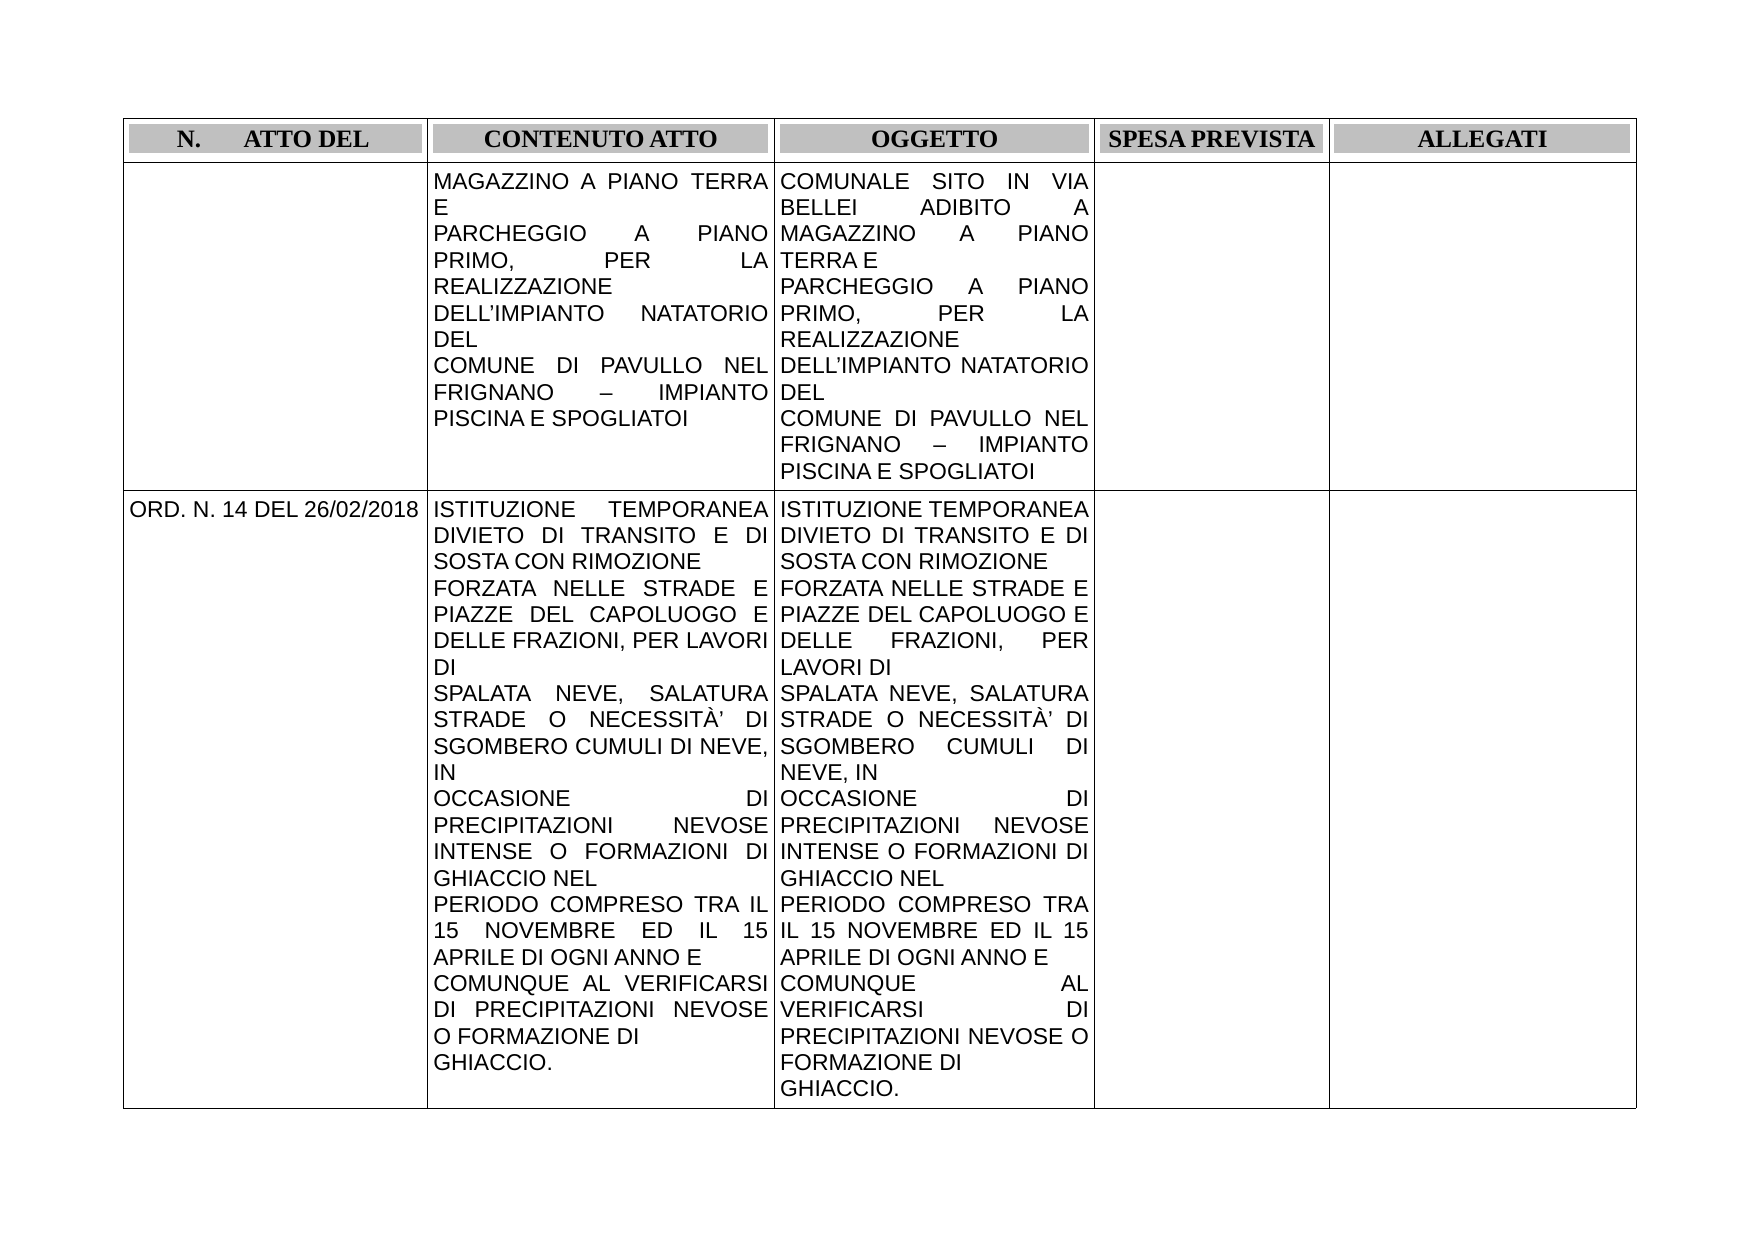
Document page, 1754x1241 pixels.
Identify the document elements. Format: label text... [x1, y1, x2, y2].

table_cell [1095, 491, 1329, 1107]
table_header OGGETTO [775, 119, 1094, 162]
table_cell Istituzione temporanea divieto di transito e di sosta con rimozione forzata nelle strade e piazze del Capoluogo e delle frazioni, per lavori di spalata neve, salatura strade o necessità’ di sgombero cumuli di neve, in occasione di precipitazioni nevose intense o formazioni di ghiaccio nel periodo compreso tra il 15 novembre ed il 15 aprile di ogni anno e comunque al verificarsi di precipitazioni nevose o formazione di ghiaccio. [775, 491, 1094, 1107]
table_cell [1095, 163, 1329, 490]
table_header CONTENUTO ATTO [428, 119, 774, 162]
table_cell [124, 163, 427, 490]
table_cell comunale sito in Via Bellei adibito a magazzino a piano terra e parcheggio a piano primo, per la realizzazione dell’impianto natatorio del Comune di Pavullo nel Frignano – impianto piscina e spogliatoi [775, 163, 1094, 490]
table_header SPESA PREVISTA [1095, 119, 1329, 162]
table_cell [1330, 163, 1636, 490]
table_cell [1330, 491, 1636, 1107]
table_cell Istituzione temporanea divieto di transito e di sosta con rimozione forzata nelle strade e piazze del Capoluogo e delle frazioni, per lavori di spalata neve, salatura strade o necessità’ di sgombero cumuli di neve, in occasione di precipitazioni nevose intense o formazioni di ghiaccio nel periodo compreso tra il 15 novembre ed il 15 aprile di ogni anno e comunque al verificarsi di precipitazioni nevose o formazione di ghiaccio. [428, 491, 774, 1107]
table_cell magazzino a piano terra e parcheggio a piano primo, per la realizzazione dell’impianto natatorio del Comune di Pavullo nel Frignano – impianto piscina e spogliatoi [428, 163, 774, 490]
table_header ALLEGATI [1330, 119, 1636, 162]
table_header N. ATTO DEL [124, 119, 427, 162]
table_cell ORD. N. 14 DEL 26/02/2018 [124, 491, 427, 1107]
